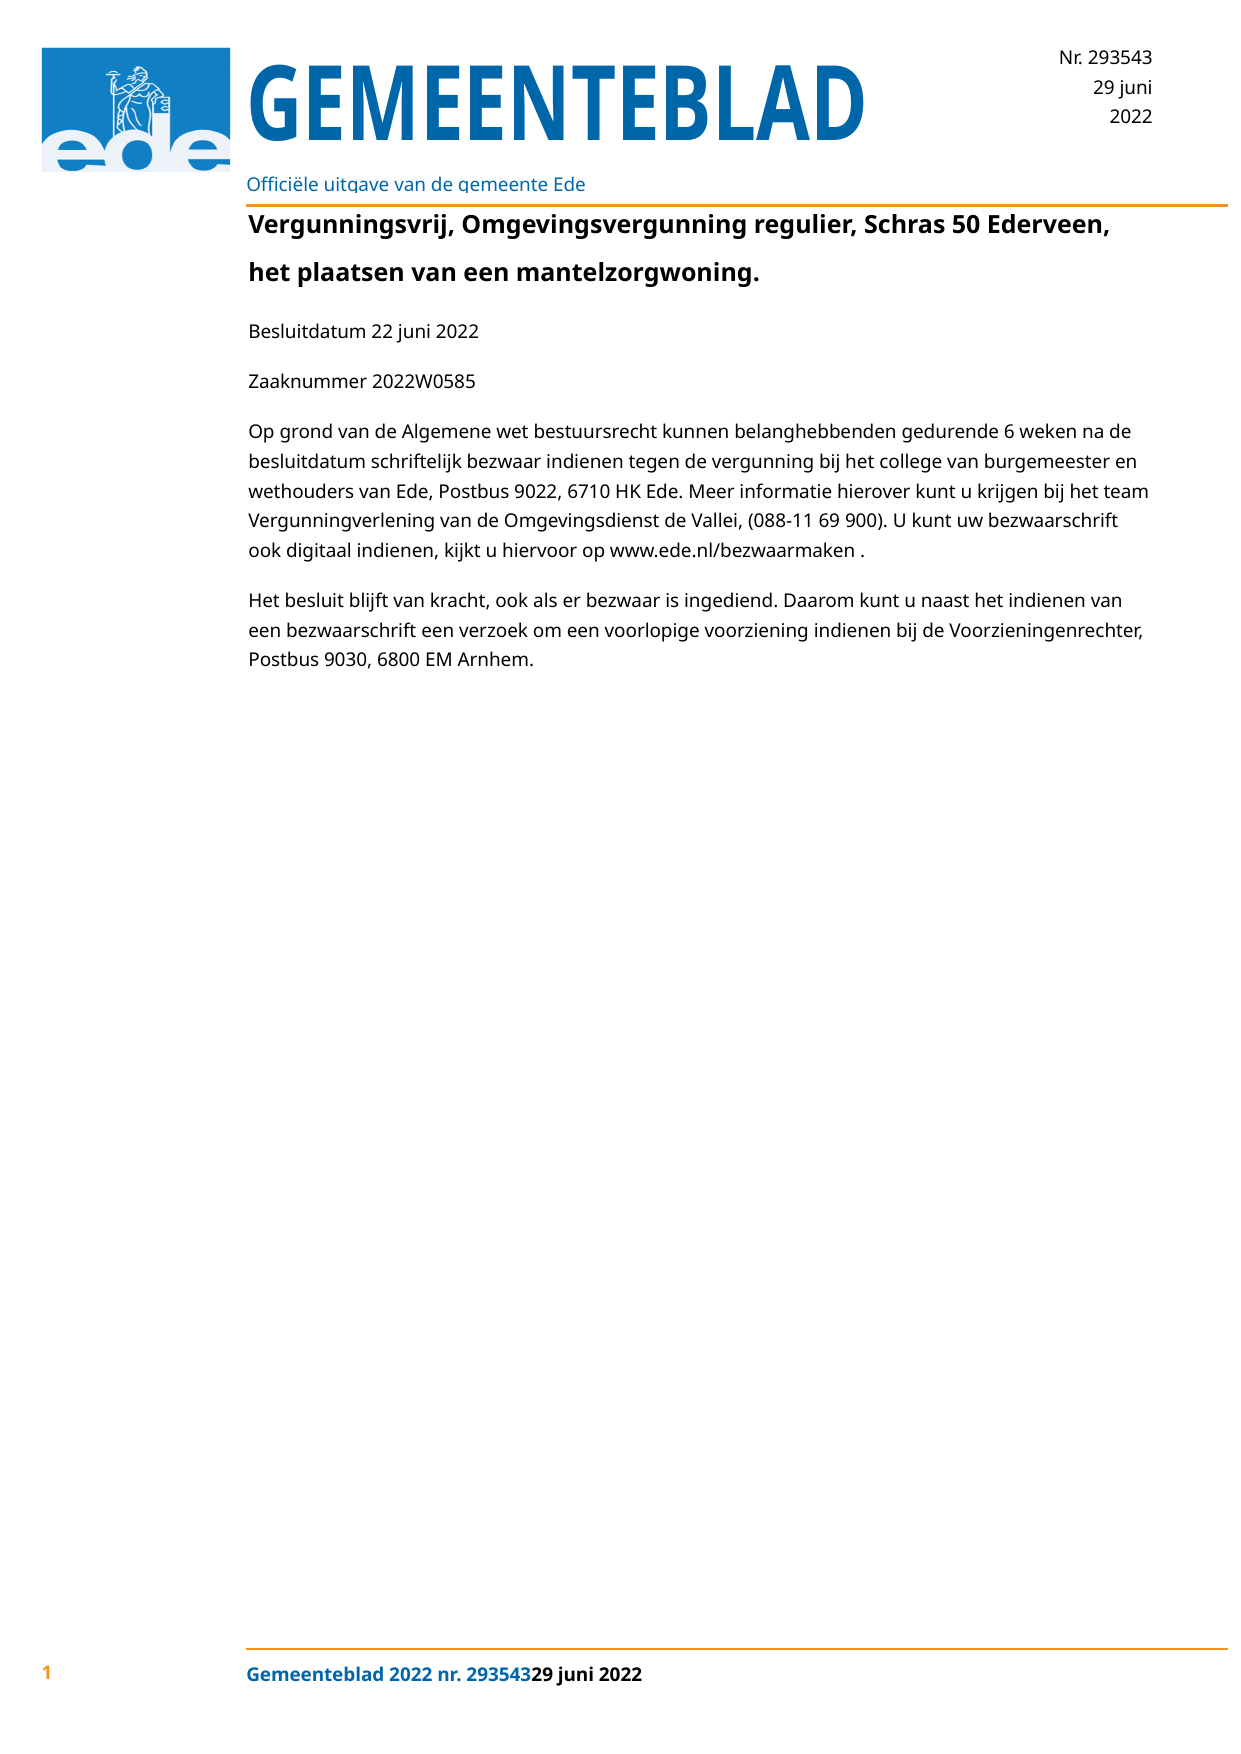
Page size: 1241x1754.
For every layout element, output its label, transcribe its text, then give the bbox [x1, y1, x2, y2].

text Het besluit blijft van kracht, ook als er bezwaar is ingediend. Daarom kunt u naast het indienen van een bezwaarschrift een verzoek om een voorlopige voorziening indienen bij de Voorzieningenrechter, Postbus 9030, 6800 EM Arnhem. [248, 587, 1152, 672]
text Zaaknummer 2022W0585 [248, 368, 1152, 394]
text Op grond van de Algemene wet bestuursrecht kunnen belanghebbenden gedurende 6 weken na de besluitdatum schriftelijk bezwaar indienen tegen de vergunning bij het college van burgemeester en wethouders van Ede, Postbus 9022, 6710 HK Ede. Meer informatie hierover kunt u krijgen bij het team Vergunningverlening van de Omgevingsdienst de Vallei, (088-11 69 900). U kunt uw bezwaarschrift ook digitaal indienen, kijkt u hiervoor op www.ede.nl/bezwaarmaken . [248, 419, 1152, 563]
text Vergunningsvrij, Omgevingsvergunning regulier, Schras 50 Ederveen, het plaatsen van een mantelzorgwoning. [248, 207, 1152, 288]
picture [41, 47, 231, 172]
text Besluitdatum 22 juni 2022 [248, 318, 1152, 344]
